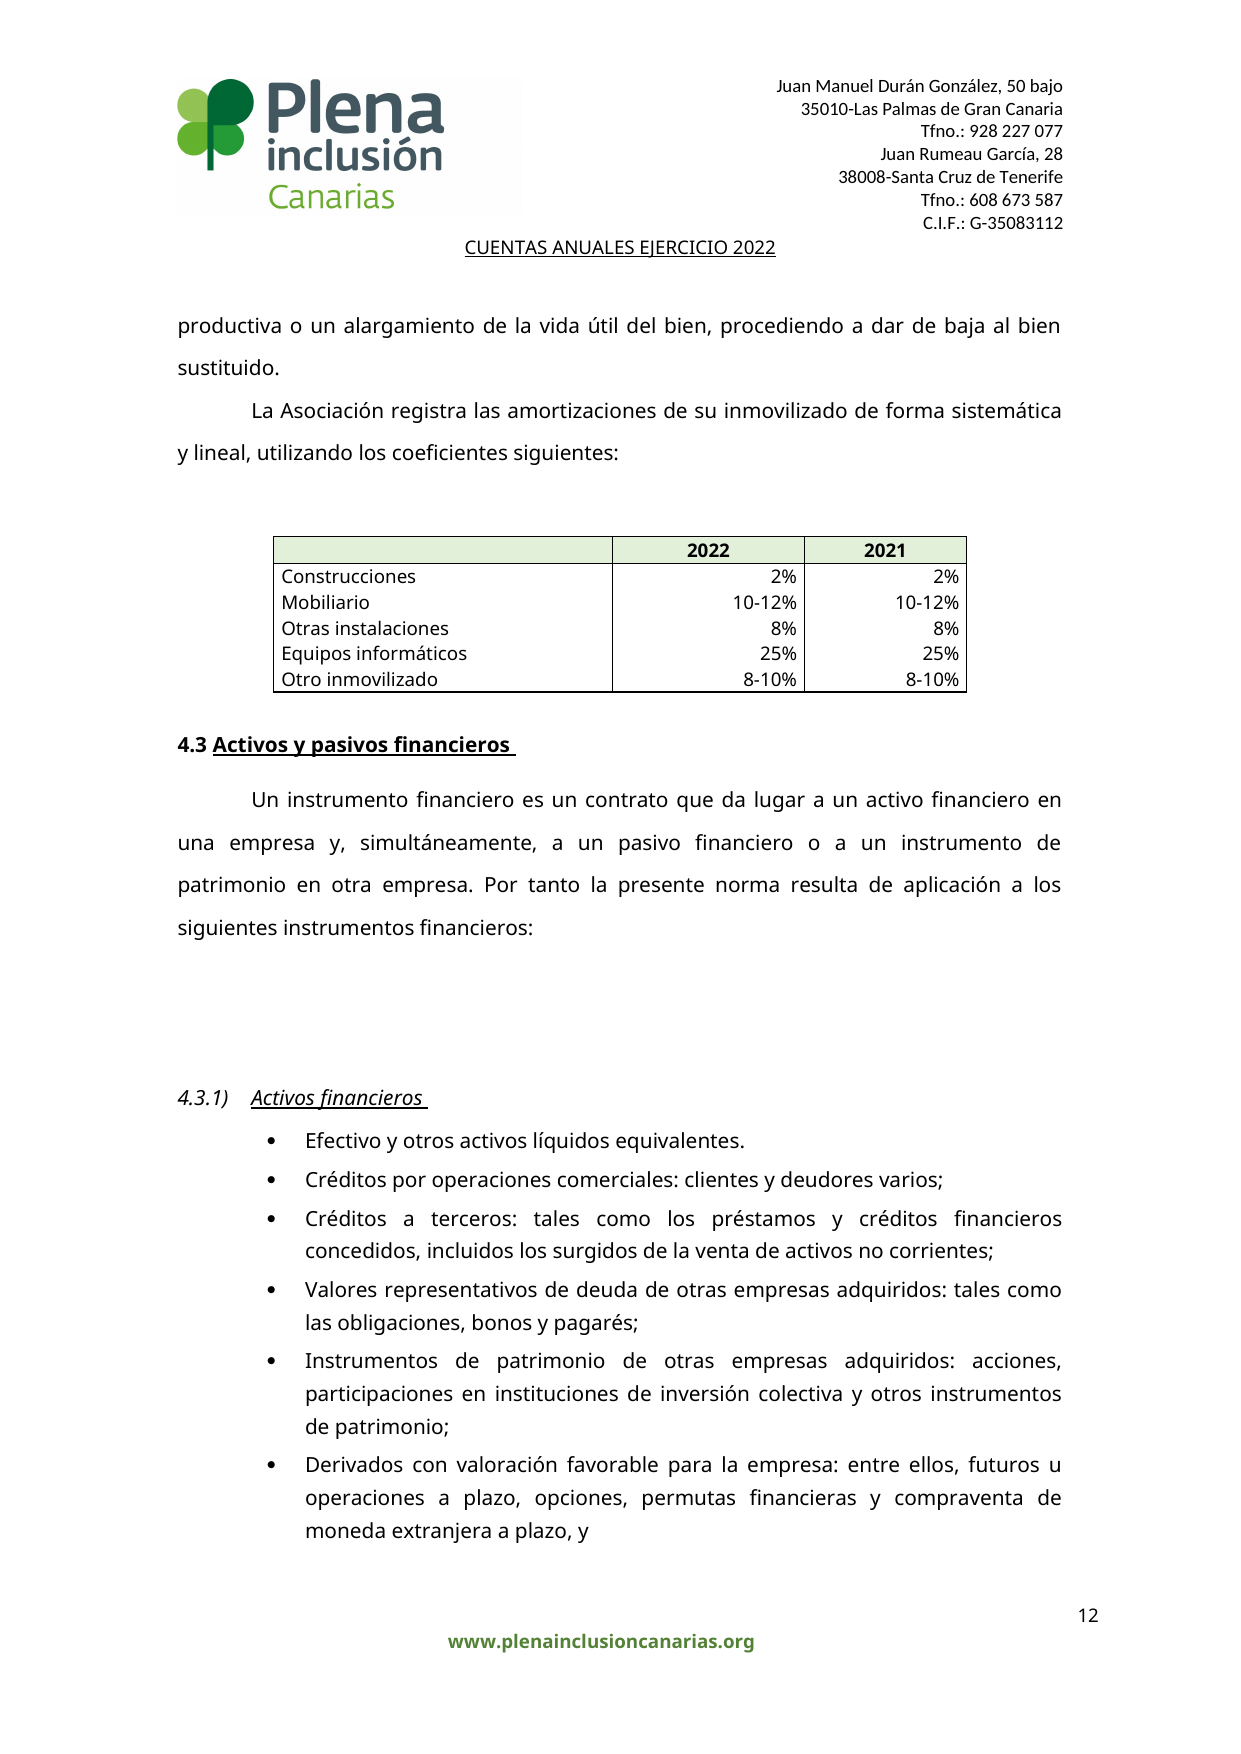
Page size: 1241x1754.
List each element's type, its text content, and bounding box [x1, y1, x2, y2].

table_header 2021 [805, 537, 966, 563]
table_cell 10-12% [613, 589, 804, 615]
table_cell 8-10% [805, 666, 966, 691]
list Créditos a terceros: tales como los préstamos y créditos financieros concedidos, incluidos los surgidos de la venta de activos no corrientes; [268, 1204, 1063, 1265]
table_cell Otro inmovilizado [274, 666, 612, 691]
table_cell 25% [613, 640, 804, 666]
text Un instrumento financiero es un contrato que da lugar a un activo financiero en una empresa y, simultáneamente, a un pasivo financiero o a un instrumento de patrimonio en otra empresa. Por tanto la presente norma resulta de aplicación a los siguientes instrumentos financieros: [177, 785, 1063, 941]
table_cell 8% [805, 615, 966, 640]
table_cell 10-12% [805, 589, 966, 615]
table_header 2022 [613, 537, 804, 563]
table_cell 25% [805, 640, 966, 666]
table_cell 2% [805, 564, 966, 589]
table_cell Mobiliario [274, 589, 612, 615]
list Derivados con valoración favorable para la empresa: entre ellos, futuros u operaciones a plazo, opciones, permutas financieras y compraventa de moneda extranjera a plazo, y [268, 1451, 1063, 1544]
list Valores representativos de deuda de otras empresas adquiridos: tales como las obligaciones, bonos y pagarés; [268, 1275, 1063, 1336]
list Instrumentos de patrimonio de otras empresas adquiridos: acciones, participaciones en instituciones de inversión colectiva y otros instrumentos de patrimonio; [268, 1347, 1063, 1440]
list Efectivo y otros activos líquidos equivalentes. [268, 1126, 1063, 1154]
text productiva o un alargamiento de la vida útil del bien, procediendo a dar de baja al bien sustituido. La Asociación registra las amortizaciones de su inmovilizado de forma sistemática y lineal, utilizando los coeficientes siguientes: [177, 311, 1063, 467]
table_cell 2% [613, 564, 804, 589]
table_cell Equipos informáticos [274, 640, 612, 666]
table_header [274, 537, 612, 563]
table_cell 8-10% [613, 666, 804, 691]
list Créditos por operaciones comerciales: clientes y deudores varios; [268, 1165, 1063, 1193]
list Activos financieros [177, 1083, 1063, 1112]
table_cell Otras instalaciones [274, 615, 612, 640]
table_cell 8% [613, 615, 804, 640]
table_cell Construcciones [274, 564, 612, 589]
text 4.3 Activos y pasivos financieros [177, 730, 1063, 758]
